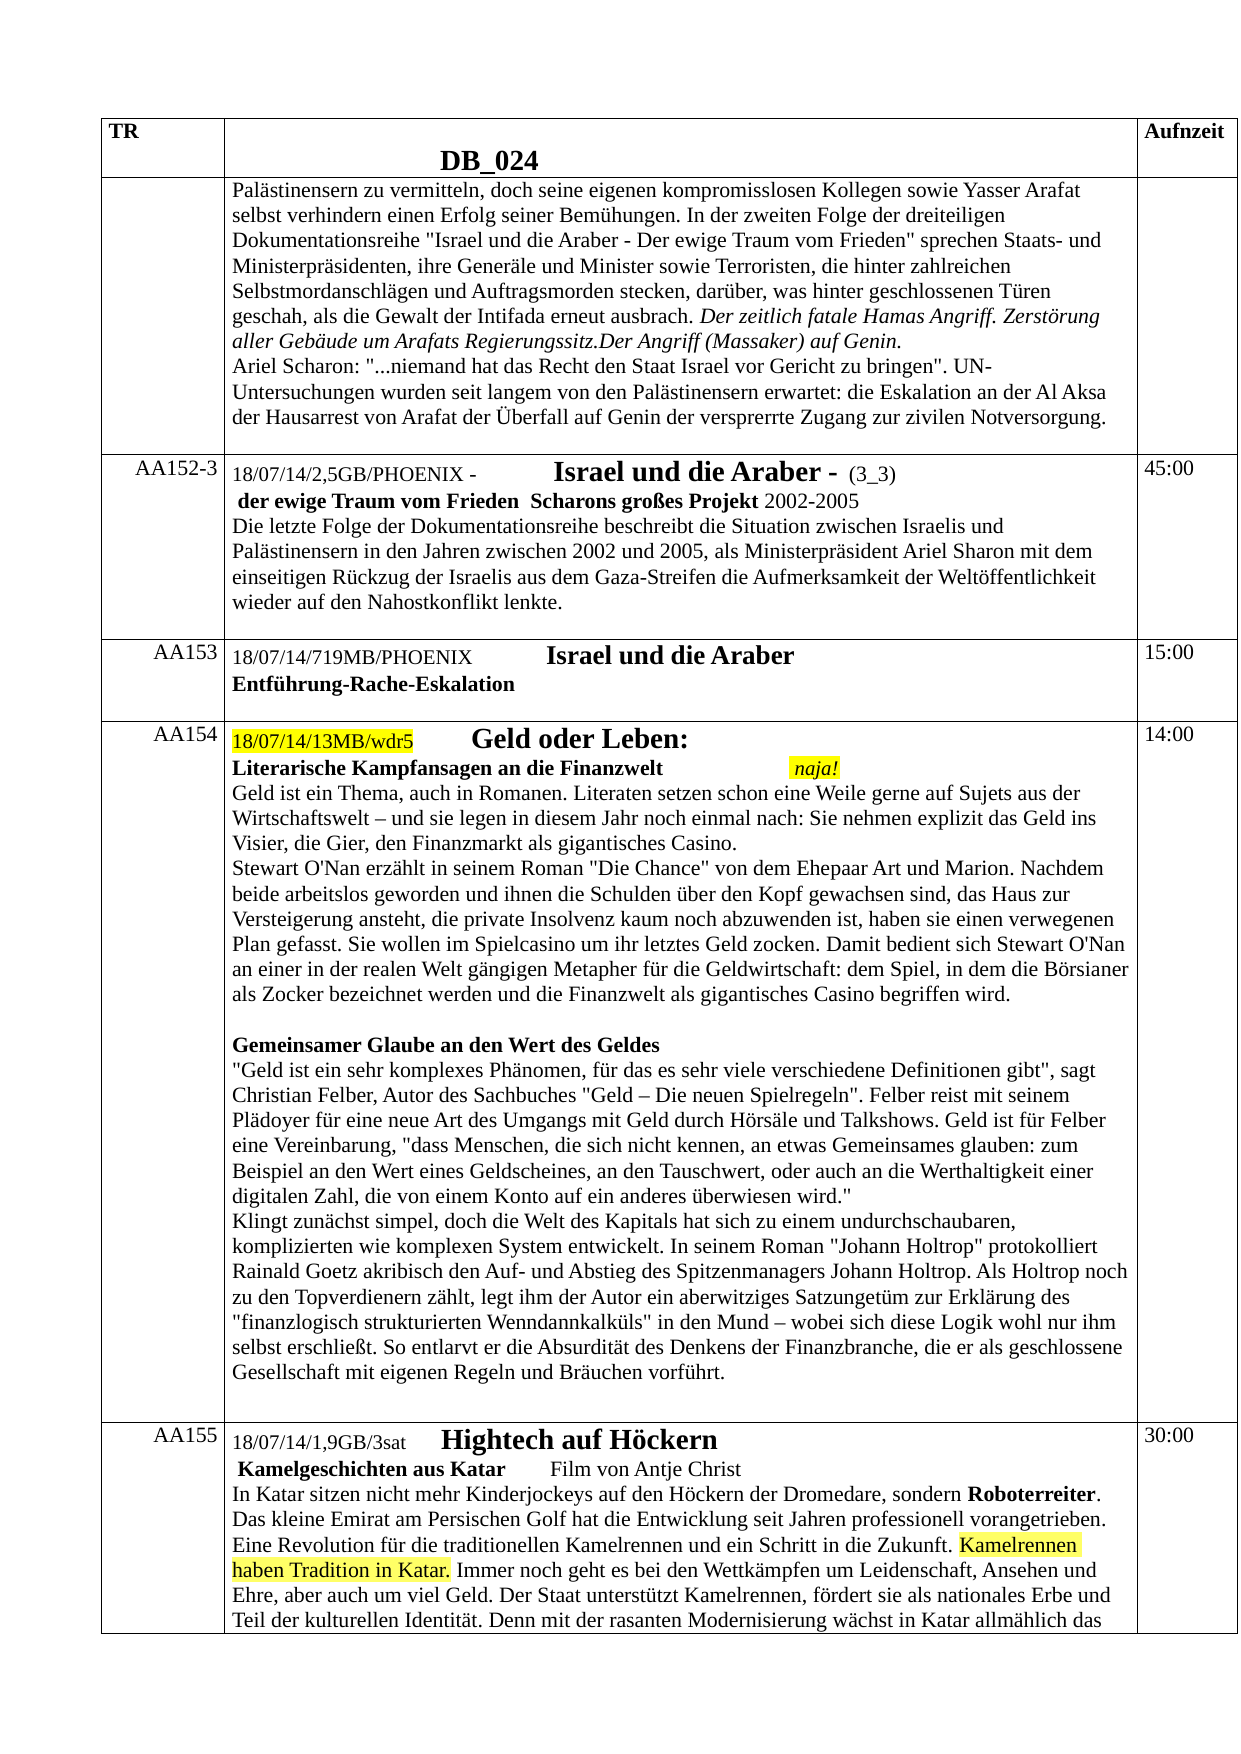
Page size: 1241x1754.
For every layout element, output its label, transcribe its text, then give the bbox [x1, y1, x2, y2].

table_cell 45:00 [1138, 455, 1237, 639]
table_cell 18/07/14/13MB/wdr5 Geld oder Leben: Literarische Kampfansagen an die Finanzwelt naja! Geld ist ein Thema, auch in Romanen. Literaten setzen schon eine Weile gerne auf Sujets aus der Wirtschaftswelt – und sie legen in diesem Jahr noch einmal nach: Sie nehmen explizit das Geld ins Visier, die Gier, den Finanzmarkt als gigantisches Casino. Stewart O'Nan erzählt in seinem Roman "Die Chance" von dem Ehepaar Art und Marion. Nachdem beide arbeitslos geworden und ihnen die Schulden über den Kopf gewachsen sind, das Haus zur Versteigerung ansteht, die private Insolvenz kaum noch abzuwenden ist, haben sie einen verwegenen Plan gefasst. Sie wollen im Spielcasino um ihr letztes Geld zocken. Damit bedient sich Stewart O'Nan an einer in der realen Welt gängigen Metapher für die Geldwirtschaft: dem Spiel, in dem die Börsianer als Zocker bezeichnet werden und die Finanzwelt als gigantisches Casino begriffen wird. Gemeinsamer Glaube an den Wert des Geldes "Geld ist ein sehr komplexes Phänomen, für das es sehr viele verschiedene Definitionen gibt", sagt Christian Felber, Autor des Sachbuches "Geld – Die neuen Spielregeln". Felber reist mit seinem Plädoyer für eine neue Art des Umgangs mit Geld durch Hörsäle und Talkshows. Geld ist für Felber eine Vereinbarung, "dass Menschen, die sich nicht kennen, an etwas Gemeinsames glauben: zum Beispiel an den Wert eines Geldscheines, an den Tauschwert, oder auch an die Werthaltigkeit einer digitalen Zahl, die von einem Konto auf ein anderes überwiesen wird." Klingt zunächst simpel, doch die Welt des Kapitals hat sich zu einem undurchschaubaren, komplizierten wie komplexen System entwickelt. In seinem Roman "Johann Holtrop" protokolliert Rainald Goetz akribisch den Auf- und Abstieg des Spitzenmanagers Johann Holtrop. Als Holtrop noch zu den Topverdienern zählt, legt ihm der Autor ein aberwitziges Satzungetüm zur Erklärung des "finanzlogisch strukturierten Wenndannkalküls" in den Mund – wobei sich diese Logik wohl nur ihm selbst erschließt. So entlarvt er die Absurdität des Denkens der Finanzbranche, die er als geschlossene Gesellschaft mit eigenen Regeln und Bräuchen vorführt. [225, 722, 1137, 1422]
table_cell AA155 [102, 1423, 224, 1632]
table_cell [1138, 178, 1237, 454]
table_header DB_024 [225, 119, 1137, 177]
table_cell AA153 [102, 640, 224, 721]
table_cell 18/07/14/719MB/PHOENIX Israel und die Araber Entführung-Rache-Eskalation [225, 640, 1137, 721]
table_cell 18/07/14/2,5GB/PHOENIX - Israel und die Araber - (3_3) der ewige Traum vom Frieden Scharons großes Projekt 2002-2005 Die letzte Folge der Dokumentationsreihe beschreibt die Situation zwischen Israelis und Palästinensern in den Jahren zwischen 2002 und 2005, als Ministerpräsident Ariel Sharon mit dem einseitigen Rückzug der Israelis aus dem Gaza-Streifen die Aufmerksamkeit der Weltöffentlichkeit wieder auf den Nahostkonflikt lenkte. [225, 455, 1137, 639]
table_cell AA152-3 [102, 455, 224, 639]
table_header TR [102, 119, 224, 177]
table_cell 14:00 [1138, 722, 1237, 1422]
table_cell 15:00 [1138, 640, 1237, 721]
table_cell [102, 178, 224, 454]
table_cell 30:00 [1138, 1423, 1237, 1632]
table_header Aufnzeit [1138, 119, 1237, 177]
table_cell Palästinensern zu vermitteln, doch seine eigenen kompromisslosen Kollegen sowie Yasser Arafat selbst verhindern einen Erfolg seiner Bemühungen. In der zweiten Folge der dreiteiligen Dokumentationsreihe "Israel und die Araber - Der ewige Traum vom Frieden" sprechen Staats- und Ministerpräsidenten, ihre Generäle und Minister sowie Terroristen, die hinter zahlreichen Selbstmordanschlägen und Auftragsmorden stecken, darüber, was hinter geschlossenen Türen geschah, als die Gewalt der Intifada erneut ausbrach. Der zeitlich fatale Hamas Angriff. Zerstörung aller Gebäude um Arafats Regierungssitz.Der Angriff (Massaker) auf Genin. Ariel Scharon: "...niemand hat das Recht den Staat Israel vor Gericht zu bringen". UN-Untersuchungen wurden seit langem von den Palästinensern erwartet: die Eskalation an der Al Aksa der Hausarrest von Arafat der Überfall auf Genin der versprerrte Zugang zur zivilen Notversorgung. [225, 178, 1137, 454]
table_cell AA154 [102, 722, 224, 1422]
table_cell 18/07/14/1,9GB/3sat Hightech auf Höckern Kamelgeschichten aus Katar Film von Antje Christ In Katar sitzen nicht mehr Kinderjockeys auf den Höckern der Dromedare, sondern Roboterreiter. Das kleine Emirat am Persischen Golf hat die Entwicklung seit Jahren professionell vorangetrieben. Eine Revolution für die traditionellen Kamelrennen und ein Schritt in die Zukunft. Kamelrennen haben Tradition in Katar. Immer noch geht es bei den Wettkämpfen um Leidenschaft, Ansehen und Ehre, aber auch um viel Geld. Der Staat unterstützt Kamelrennen, fördert sie als nationales Erbe und Teil der kulturellen Identität. Denn mit der rasanten Modernisierung wächst in Katar allmählich das [225, 1423, 1137, 1632]
